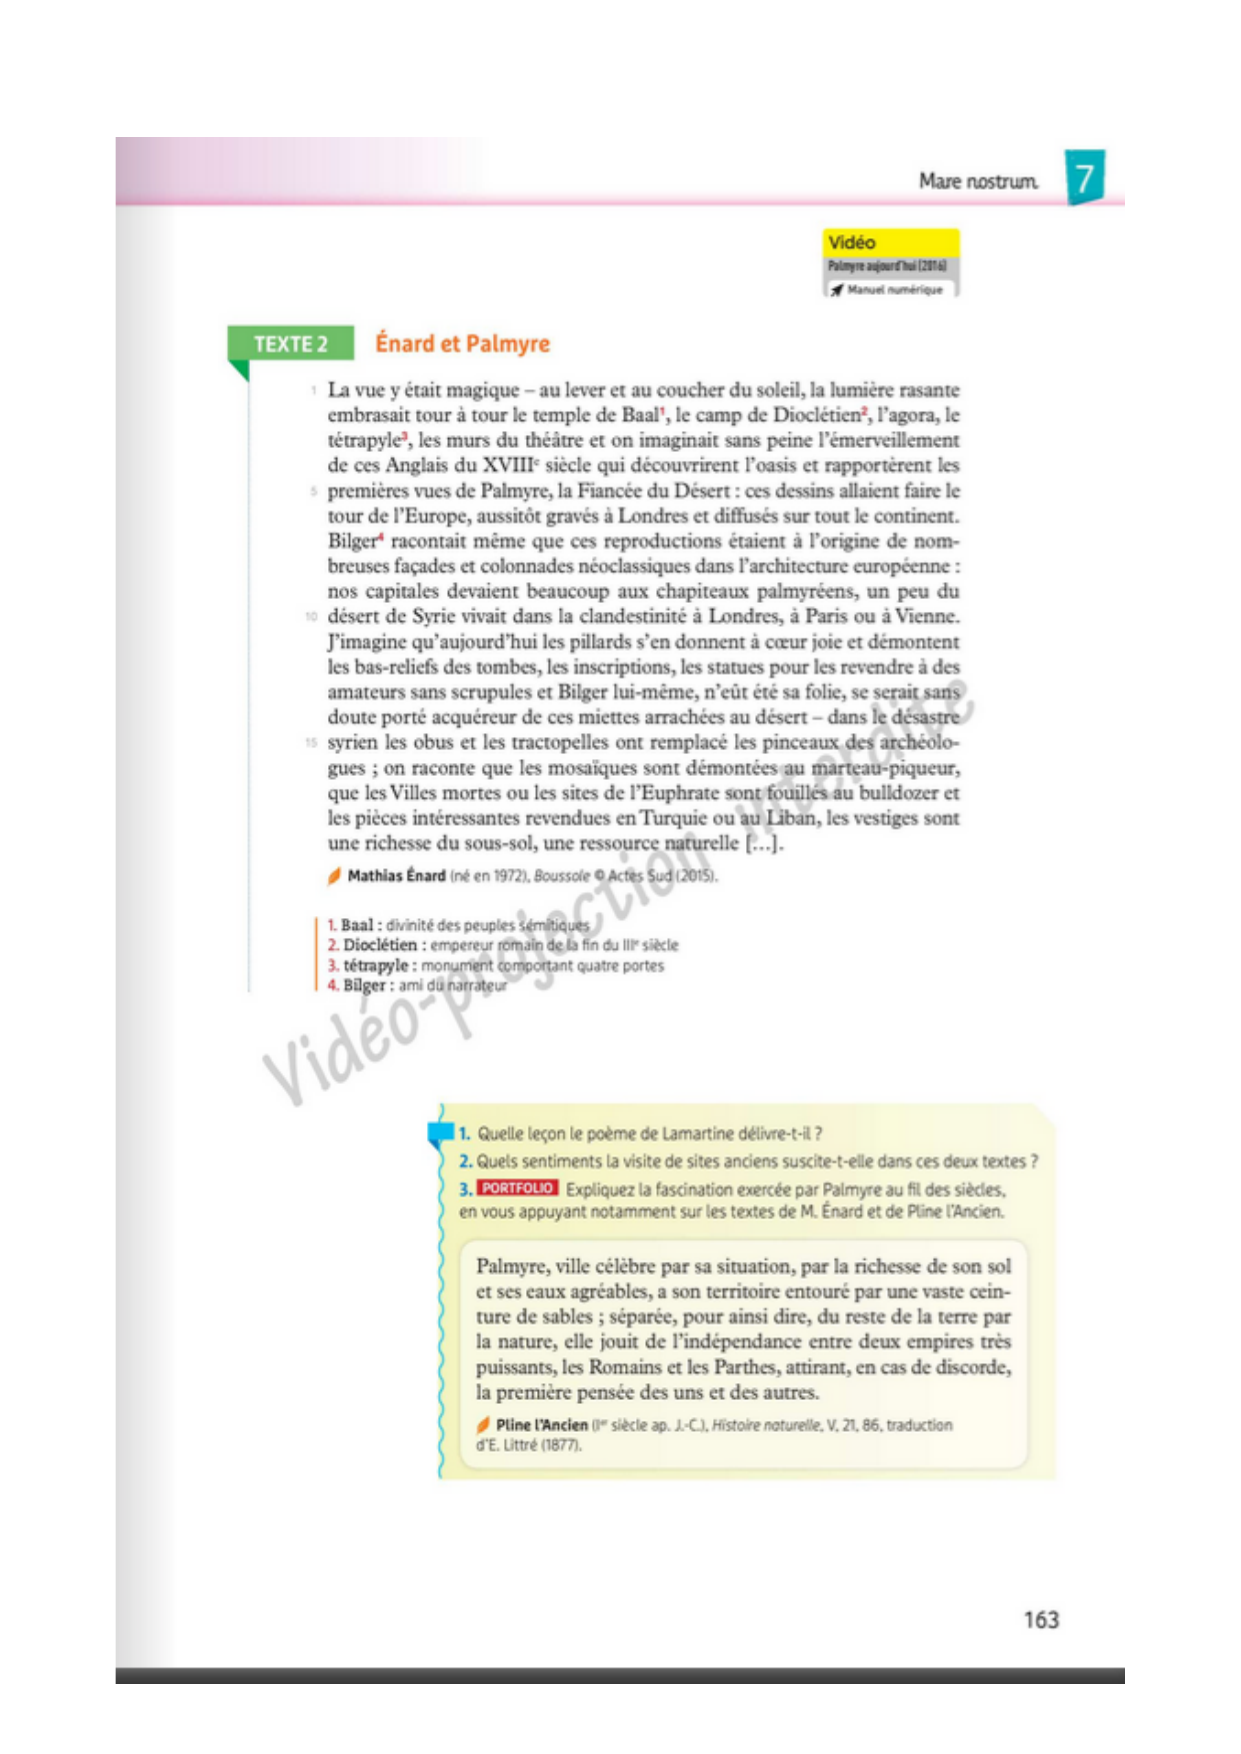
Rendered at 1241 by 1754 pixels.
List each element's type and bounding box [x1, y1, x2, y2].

picture [659, 137, 1125, 1684]
